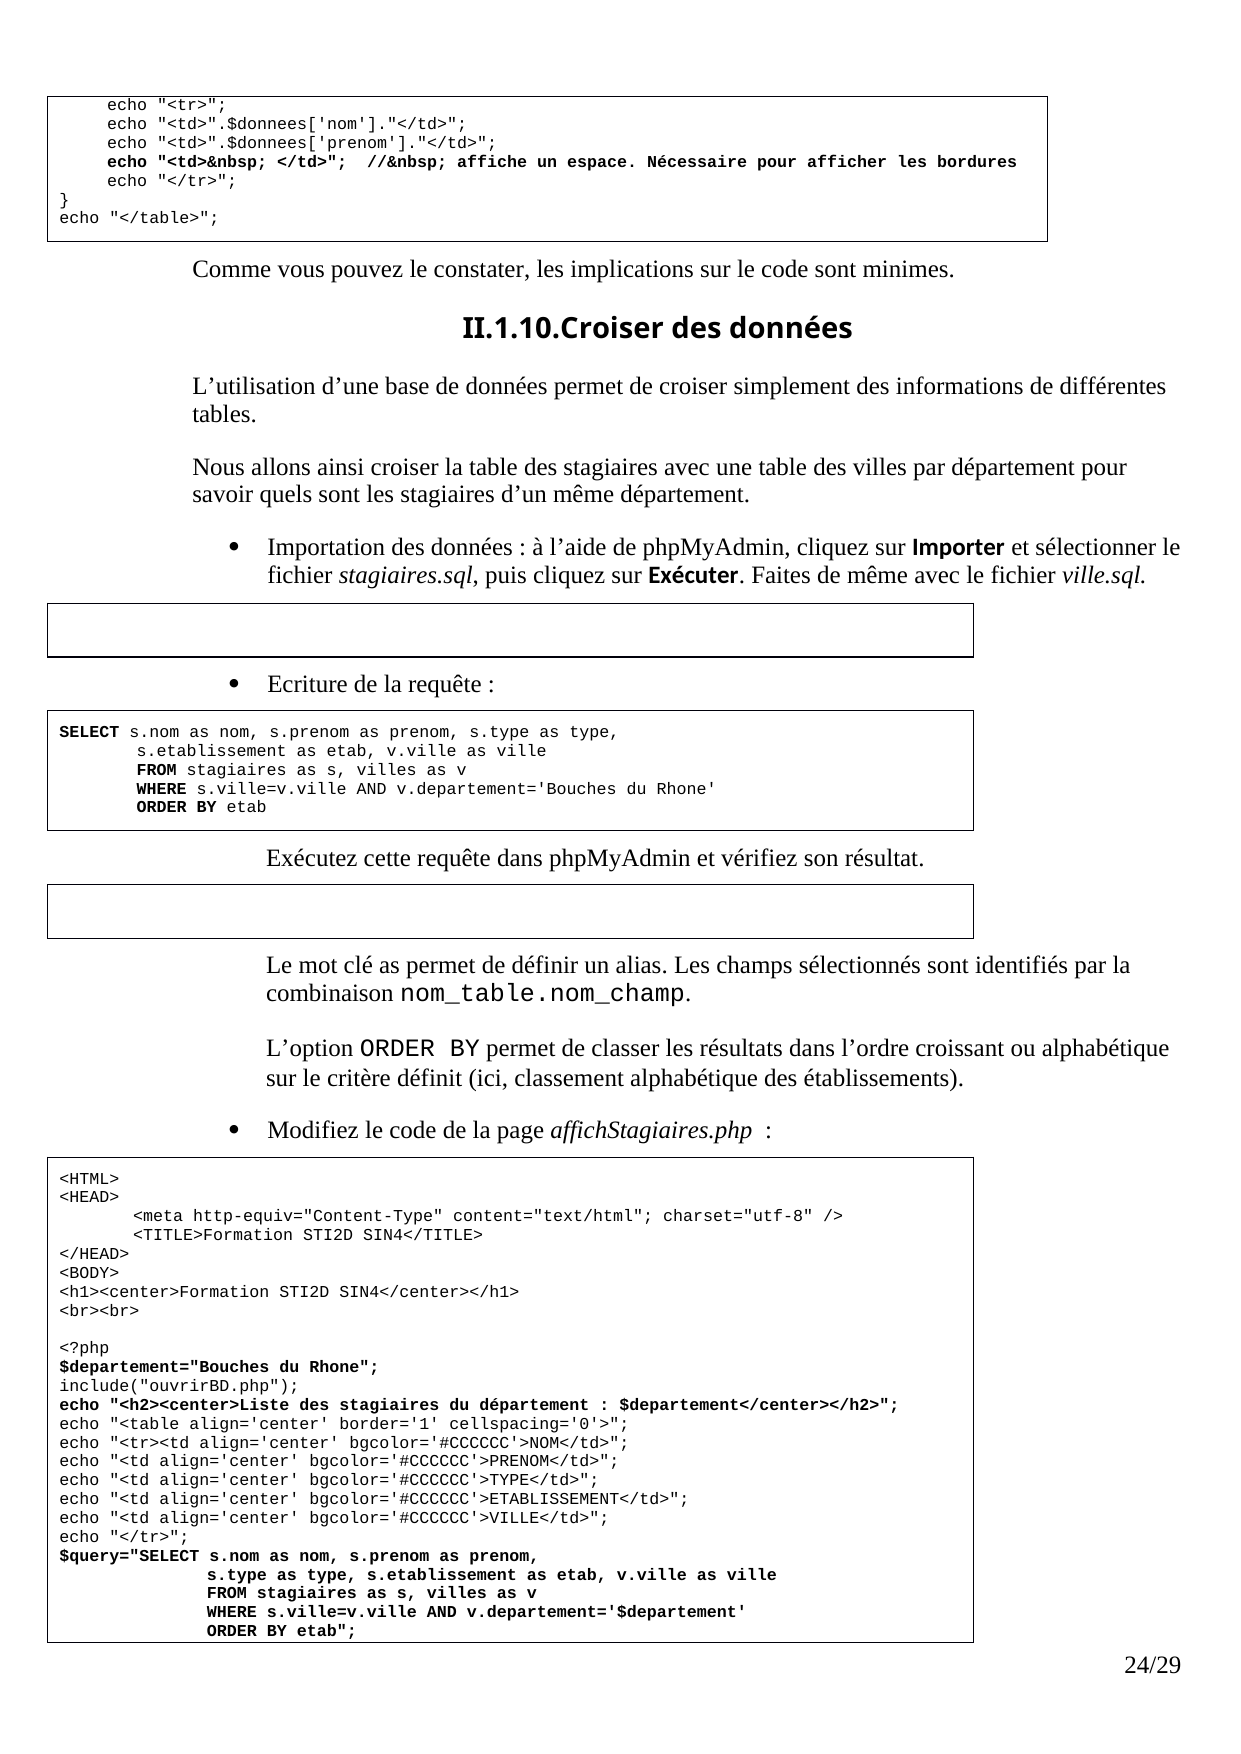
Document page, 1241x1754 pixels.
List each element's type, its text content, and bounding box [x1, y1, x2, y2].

text Nous allons ainsi croiser la table des stagiaires avec une table des villes par département pour savoir quels sont les stagiaires d’un même département. [192, 453, 1181, 508]
list Ecriture de la requête : [229, 670, 1181, 698]
table_header echo "<tr>"; echo "<td>".$donnees['nom']."</td>"; echo "<td>".$donnees['prenom']."</td>"; echo "<td>&nbsp; </td>"; //&nbsp; affiche un espace. Nécessaire pour afficher les bordures echo "</tr>"; } echo "</table>"; [48, 97, 1047, 241]
text Le mot clé as permet de définir un alias. Les champs sélectionnés sont identifiés par la combinaison nom_table.nom_champ. [266, 951, 1181, 1009]
list Modifiez le code de la page affichStagiaires.php : [229, 1116, 1181, 1144]
table_header SELECT s.nom as nom, s.prenom as prenom, s.type as type, s.etablissement as etab, v.ville as ville FROM stagiaires as s, villes as v WHERE s.ville=v.ville AND v.departement='Bouches du Rhone' ORDER BY etab [48, 711, 973, 830]
subtitle Croiser des données [134, 307, 1181, 347]
table_header [48, 604, 973, 656]
text L’option ORDER BY permet de classer les résultats dans l’ordre croissant ou alphabétique sur le critère définit (ici, classement alphabétique des établissements). [266, 1034, 1181, 1091]
list Importation des données : à l’aide de phpMyAdmin, cliquez sur Importer et sélectionner le fichier stagiaires.sql, puis cliquez sur Exécuter. Faites de même avec le fichier ville.sql. [229, 533, 1181, 590]
text L’utilisation d’une base de données permet de croiser simplement des informations de différentes tables. [192, 372, 1181, 428]
table_header <HTML> <HEAD> <meta http-equiv="Content-Type" content="text/html"; charset="utf-8" /> <TITLE>Formation STI2D SIN4</TITLE> </HEAD> <BODY> <h1><center>Formation STI2D SIN4</center></h1> <br><br> <?php $departement="Bouches du Rhone"; include("ouvrirBD.php"); echo "<h2><center>Liste des stagiaires du département : $departement</center></h2>"; echo "<table align='center' border='1' cellspacing='0'>"; echo "<tr><td align='center' bgcolor='#CCCCCC'>NOM</td>"; echo "<td align='center' bgcolor='#CCCCCC'>PRENOM</td>"; echo "<td align='center' bgcolor='#CCCCCC'>TYPE</td>"; echo "<td align='center' bgcolor='#CCCCCC'>ETABLISSEMENT</td>"; echo "<td align='center' bgcolor='#CCCCCC'>VILLE</td>"; echo "</tr>"; $query="SELECT s.nom as nom, s.prenom as prenom, s.type as type, s.etablissement as etab, v.ville as ville FROM stagiaires as s, villes as v WHERE s.ville=v.ville AND v.departement='$departement' ORDER BY etab"; [48, 1158, 973, 1642]
text Exécutez cette requête dans phpMyAdmin et vérifiez son résultat. [266, 844, 1181, 872]
text Comme vous pouvez le constater, les implications sur le code sont minimes. [192, 255, 1181, 282]
table_header [48, 885, 973, 938]
